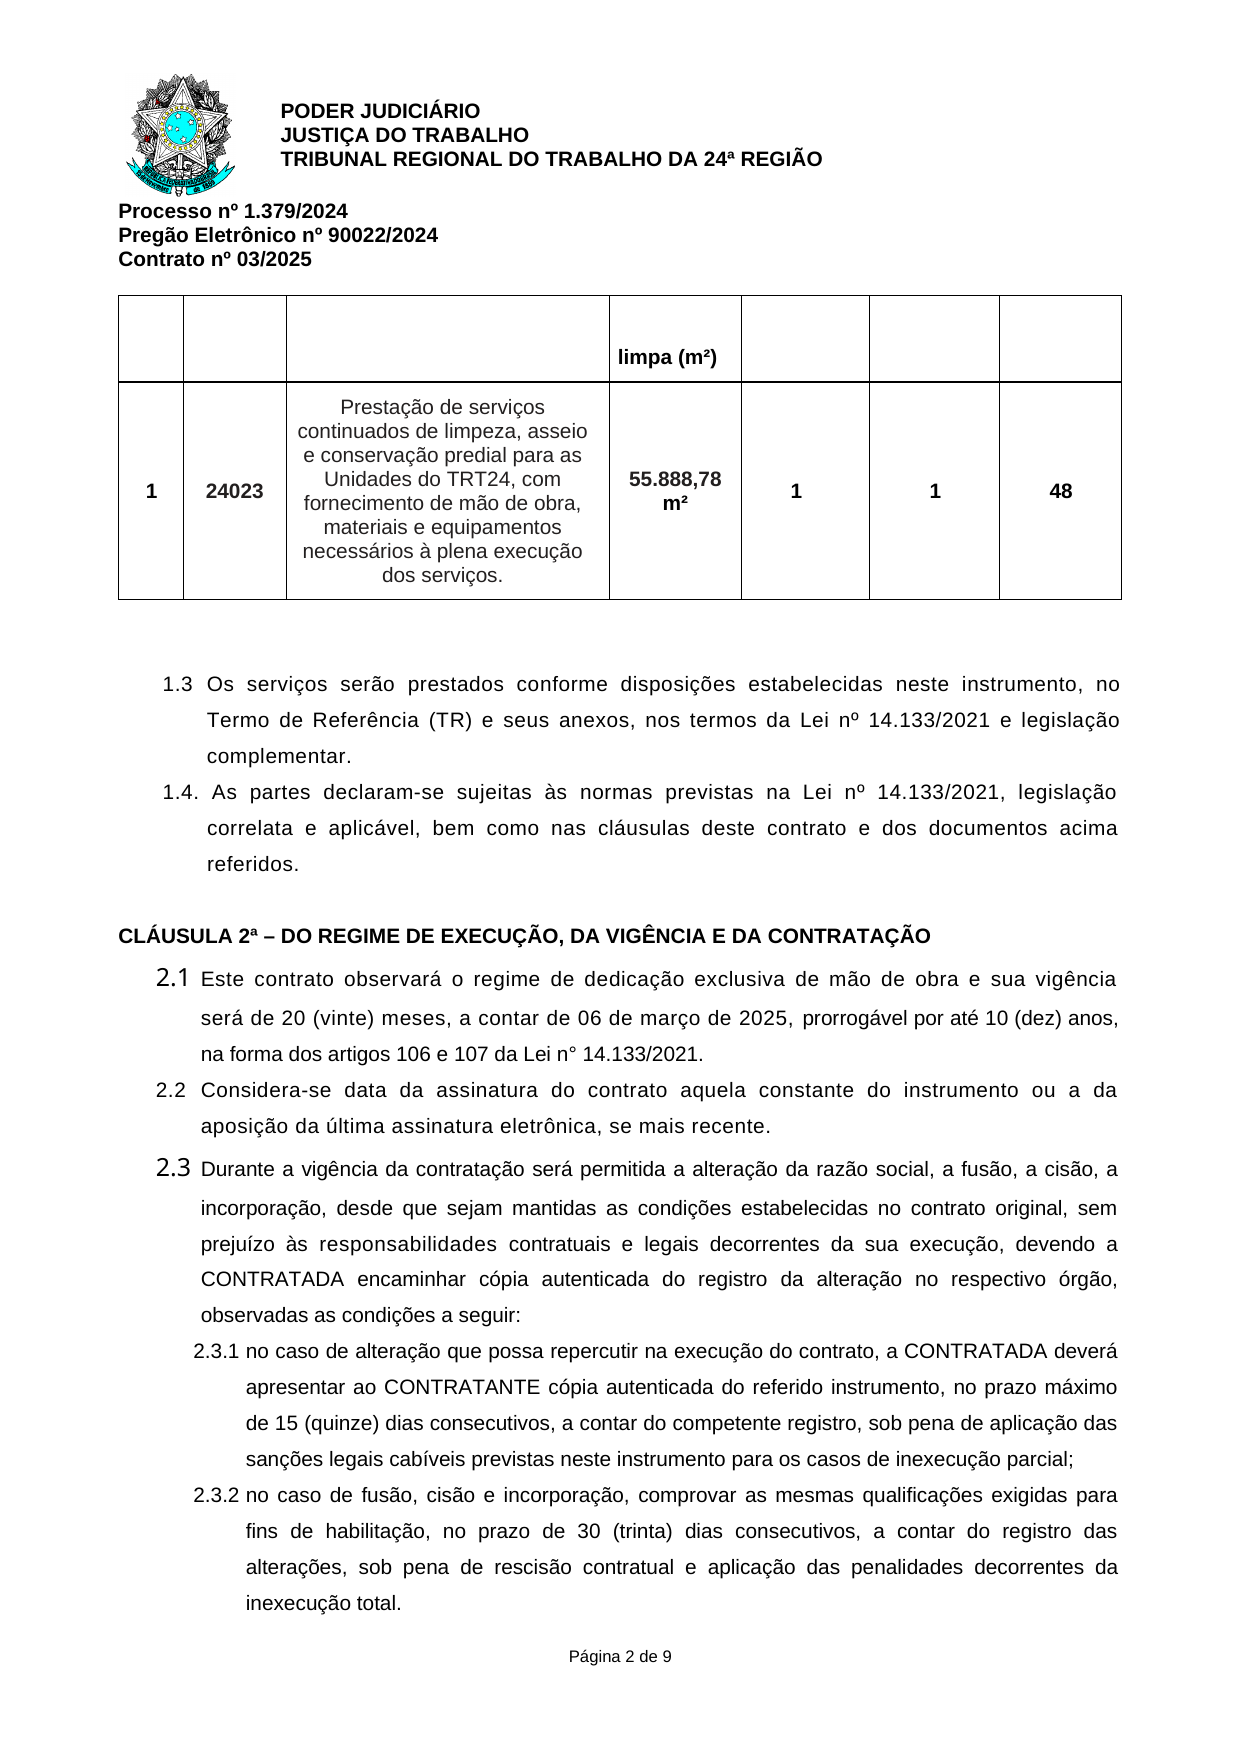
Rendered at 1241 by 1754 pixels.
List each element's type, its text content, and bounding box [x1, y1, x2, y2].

text 1.4. As partes declaram-se sujeitas às normas previstas na Lei nº 14.133/2021, legislação correlata e aplicável, bem como nas cláusulas deste contrato e dos documentos acima referidos. [162, 780, 1119, 876]
list Durante a vigência da contratação será permitida a alteração da razão social, a fusão, a cisão, a incorporação, desde que sejam mantidas as condições estabelecidas no contrato original, sem prejuízo às responsabilidades contratuais e legais decorrentes da sua execução, devendo a contratada encaminhar cópia autenticada do registro da alteração no respectivo órgão, observadas as condições a seguir: [156, 1149, 1119, 1327]
table_cell [1000, 296, 1121, 381]
picture [125, 73, 237, 197]
table_cell 1 [119, 383, 183, 599]
table_cell limpa (m²) [610, 296, 741, 381]
table_cell 48 [1000, 383, 1121, 599]
list Este contrato observará o regime de dedicação exclusiva de mão de obra e sua vigência será de 20 (vinte) meses, a contar de 06 de março de 2025, prorrogável por até 10 (dez) anos, na forma dos artigos 106 e 107 da Lei n° 14.133/2021. [156, 959, 1119, 1066]
table_header [184, 296, 286, 381]
table_header [119, 296, 183, 381]
list no caso de alteração que possa repercutir na execução do contrato, a CONTRATADA deverá apresentar ao CONTRATANTE cópia autenticada do referido instrumento, no prazo máximo de 15 (quinze) dias consecutivos, a contar do competente registro, sob pena de aplicação das sanções legais cabíveis previstas neste instrumento para os casos de inexecução parcial; [193, 1339, 1119, 1471]
table_header [287, 296, 609, 381]
list Considera-se data da assinatura do contrato aquela constante do instrumento ou a da aposição da última assinatura eletrônica, se mais recente. [156, 1077, 1119, 1137]
table_cell 1 [870, 383, 999, 599]
table_cell 55.888,78 m² [610, 383, 741, 599]
table_cell Prestação de serviços continuados de limpeza, asseio e conservação predial para as Unidades do TRT24, com fornecimento de mão de obra, materiais e equipamentos necessários à plena execução dos serviços. [287, 383, 609, 599]
list Os serviços serão prestados conforme disposições estabelecidas neste instrumento, no Termo de Referência (TR) e seus anexos, nos termos da Lei nº 14.133/2021 e legislação complementar. [162, 672, 1122, 768]
table_cell 1 [742, 383, 869, 599]
table_cell [870, 296, 999, 381]
text CLÁUSULA 2ª – DO REGIME DE EXECUÇÃO, DA VIGÊNCIA E DA CONTRATAÇÃO [118, 924, 1122, 948]
table_cell [742, 296, 869, 381]
list no caso de fusão, cisão e incorporação, comprovar as mesmas qualificações exigidas para fins de habilitação, no prazo de 30 (trinta) dias consecutivos, a contar do registro das alterações, sob pena de rescisão contratual e aplicação das penalidades decorrentes da inexecução total. [193, 1483, 1119, 1615]
table_cell 24023 [184, 383, 286, 599]
